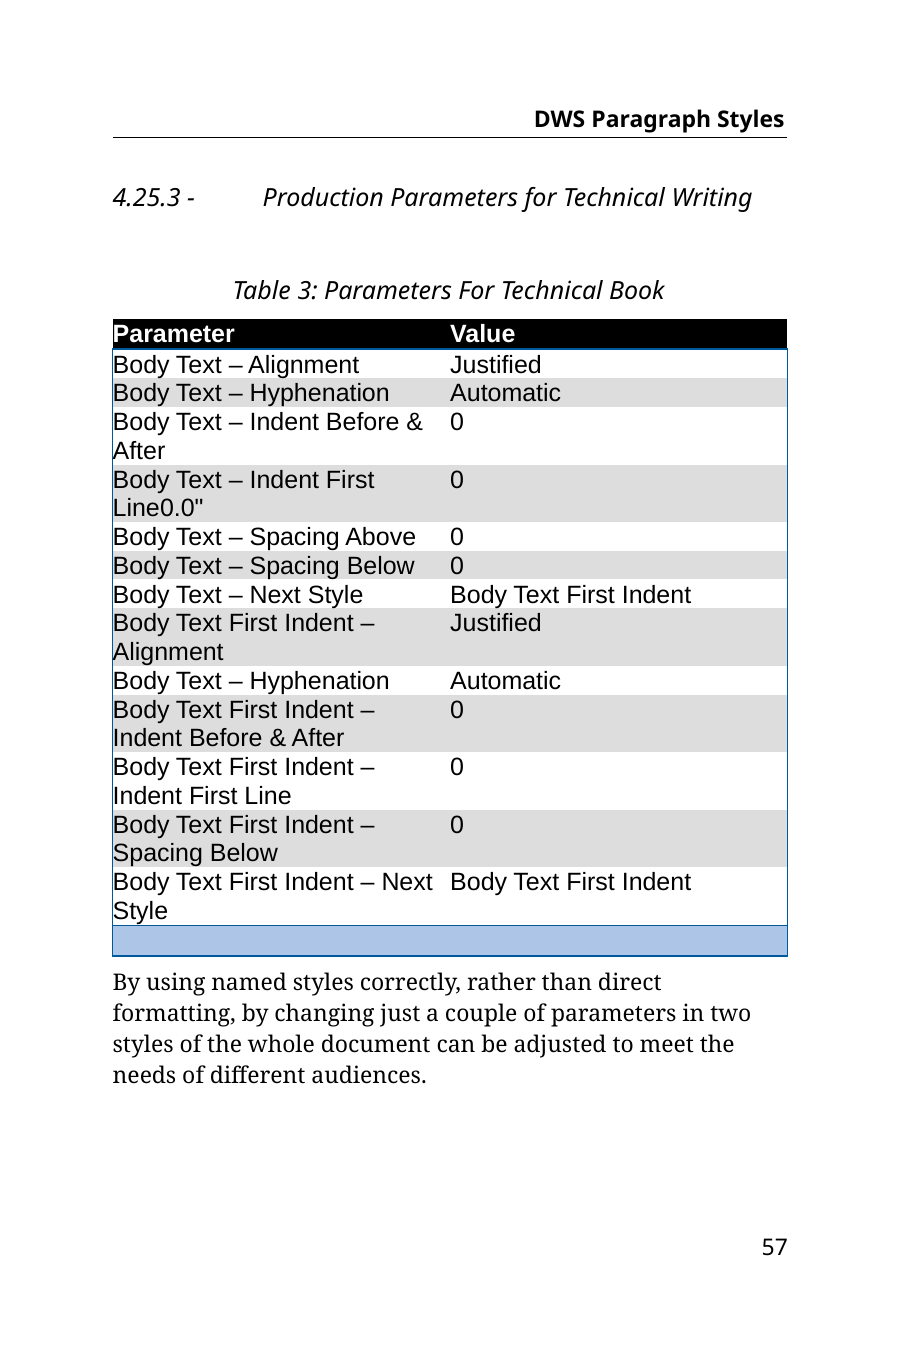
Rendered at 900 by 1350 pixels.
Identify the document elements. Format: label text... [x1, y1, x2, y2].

table_cell Body Text First Indent [450, 867, 787, 924]
subtitle Production Parameters for Technical Writing [112, 180, 787, 214]
text Table 3: Parameters For Technical Book [112, 273, 787, 307]
table_cell Body Text – Spacing Below [113, 551, 450, 579]
table_cell Body Text – Spacing Above [113, 522, 450, 551]
table_cell Body Text First Indent – Spacing Below [113, 810, 450, 867]
table_cell 0 [450, 695, 787, 752]
table_cell Body Text First Indent – Indent Before & After [113, 695, 450, 752]
table_cell Body Text First Indent – Alignment [113, 608, 450, 666]
table_cell Body Text First Indent – Indent First Line [113, 752, 450, 809]
table_cell Body Text First Indent – Next Style [113, 867, 450, 924]
table_cell Automatic [450, 666, 787, 694]
table_cell [450, 926, 787, 955]
table_cell Body Text – Hyphenation [113, 666, 450, 694]
table_cell Body Text First Indent [450, 580, 787, 608]
text By using named styles correctly, rather than direct formatting, by changing just a couple of parameters in two styles of the whole document can be adjusted to meet the needs of different audiences. [112, 965, 787, 1090]
table_cell Automatic [450, 378, 787, 407]
table_cell 0 [450, 810, 787, 867]
table_cell Body Text – Alignment [113, 350, 450, 378]
table_cell 0 [450, 465, 787, 522]
table_cell Body Text – Indent Before & After [113, 407, 450, 464]
table_cell Body Text – Next Style [113, 580, 450, 608]
table_cell Body Text – Indent First Line0.0ʺ [113, 465, 450, 522]
table_cell 0 [450, 752, 787, 809]
table_cell 0 [450, 522, 787, 551]
table_cell 0 [450, 551, 787, 579]
table_cell [113, 926, 450, 955]
table_cell Justified [450, 350, 787, 378]
table_cell Justified [450, 608, 787, 666]
table_header Parameter [113, 319, 450, 348]
table_cell Body Text – Hyphenation [113, 378, 450, 407]
table_cell 0 [450, 407, 787, 464]
table_header Value [450, 319, 787, 348]
